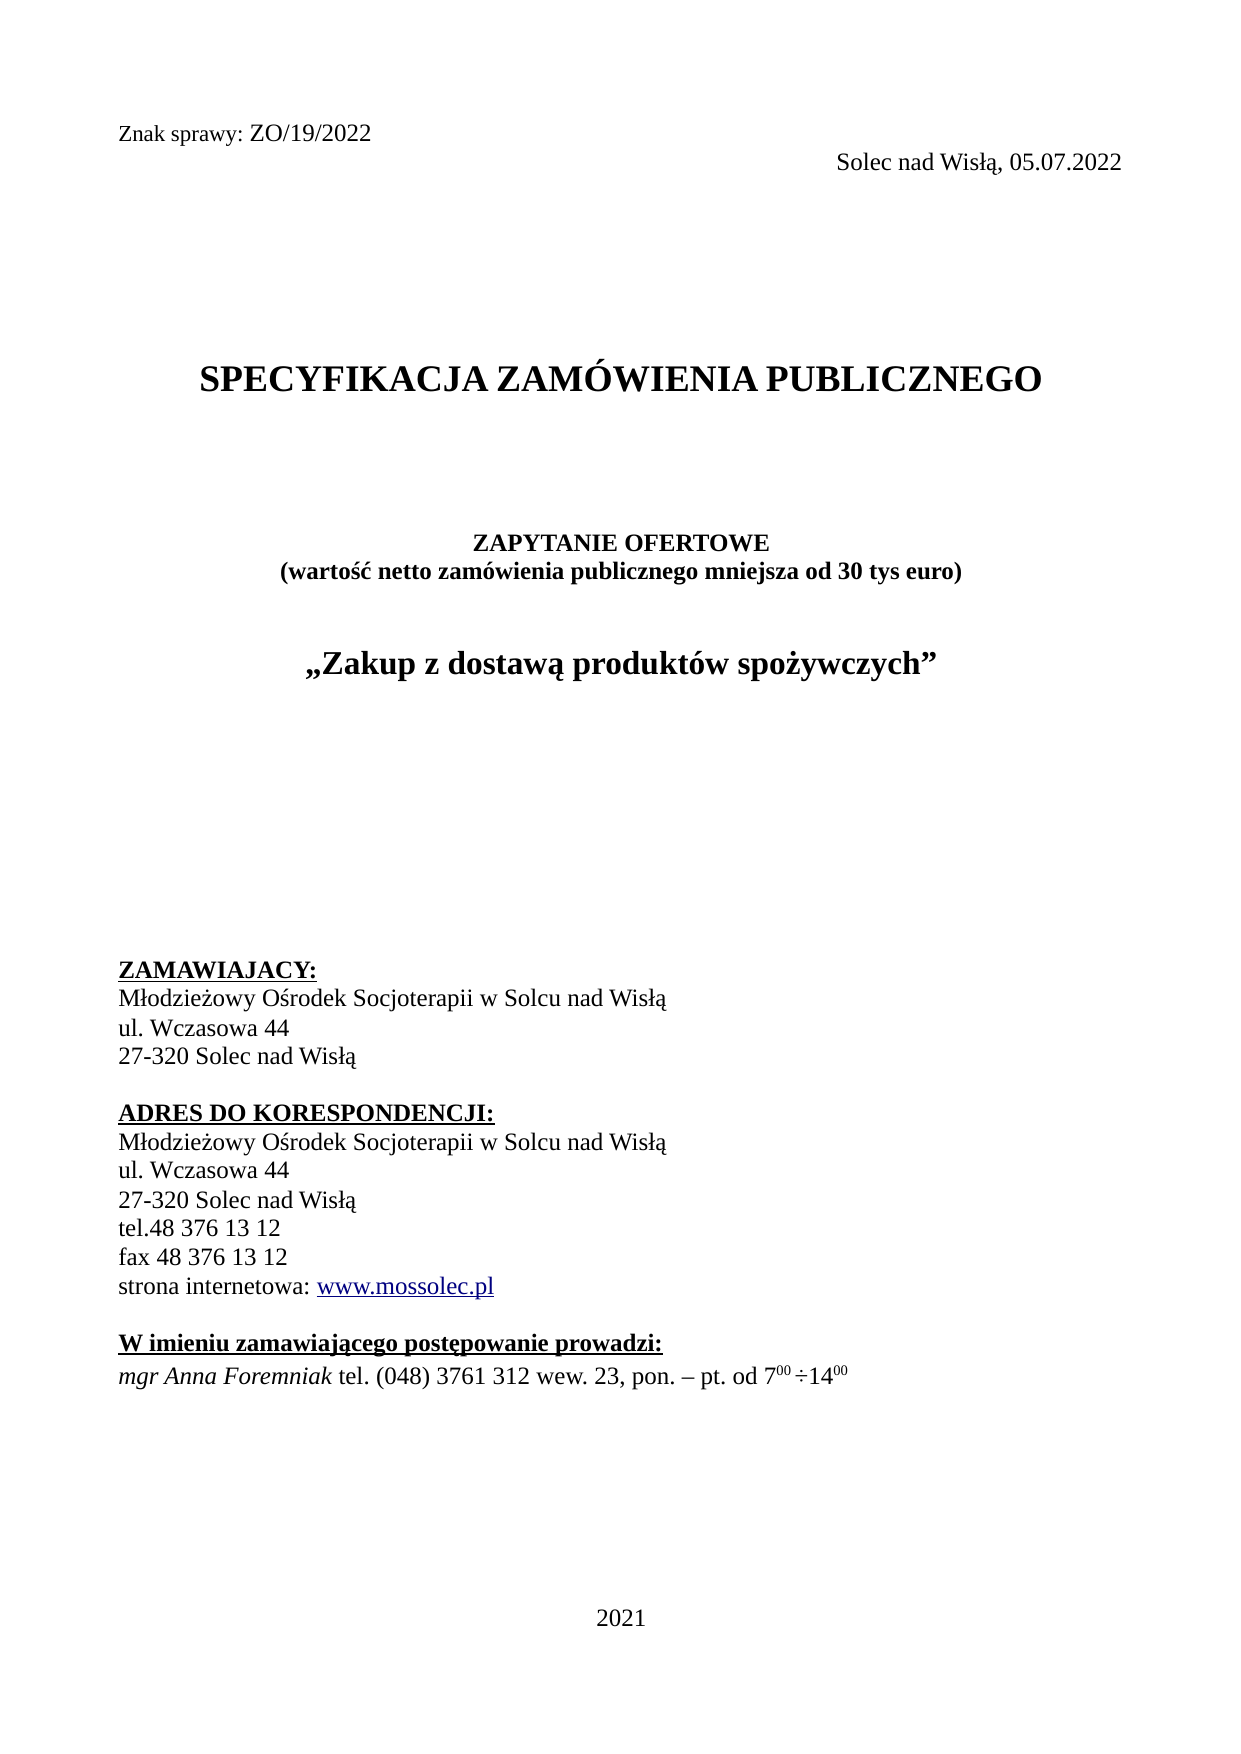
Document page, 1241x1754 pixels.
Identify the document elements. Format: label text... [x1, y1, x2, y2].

text W imieniu zamawiającego postępowanie prowadzi: [118, 1328, 1122, 1357]
text fax 48 376 13 12 [118, 1242, 1122, 1271]
text ADRES DO KORESPONDENCJI: [118, 1098, 1122, 1127]
text strona internetowa: www.mossolec.pl [118, 1271, 1122, 1300]
text mgr Anna Foremniak tel. (048) 3761 312 wew. 23, pon. – pt. od 700 ÷1400 [118, 1361, 1122, 1390]
text 2021 [118, 1603, 1124, 1632]
text ZAPYTANIE OFERTOWE [118, 528, 1124, 557]
text ul. Wczasowa 44 [118, 1156, 1122, 1184]
text Znak sprawy: ZO/19/2022 [118, 118, 1122, 147]
text ZAMAWIAJACY: [118, 956, 1122, 984]
text 27-320 Solec nad Wisłą [118, 1185, 1122, 1213]
text tel.48 376 13 12 [118, 1213, 1122, 1242]
text Młodzieżowy Ośrodek Socjoterapii w Solcu nad Wisłą [118, 984, 1122, 1012]
text Młodzieżowy Ośrodek Socjoterapii w Solcu nad Wisłą [118, 1127, 1122, 1156]
text „Zakup z dostawą produktów spożywczych” [118, 643, 1124, 682]
text Solec nad Wisłą, 05.07.2022 [118, 147, 1122, 176]
text 27-320 Solec nad Wisłą [118, 1042, 1122, 1070]
text (wartość netto zamówienia publicznego mniejsza od 30 tys euro) [118, 557, 1124, 585]
text ul. Wczasowa 44 [118, 1013, 1122, 1042]
text SPECYFIKACJA ZAMÓWIENIA PUBLICZNEGO [118, 356, 1124, 399]
